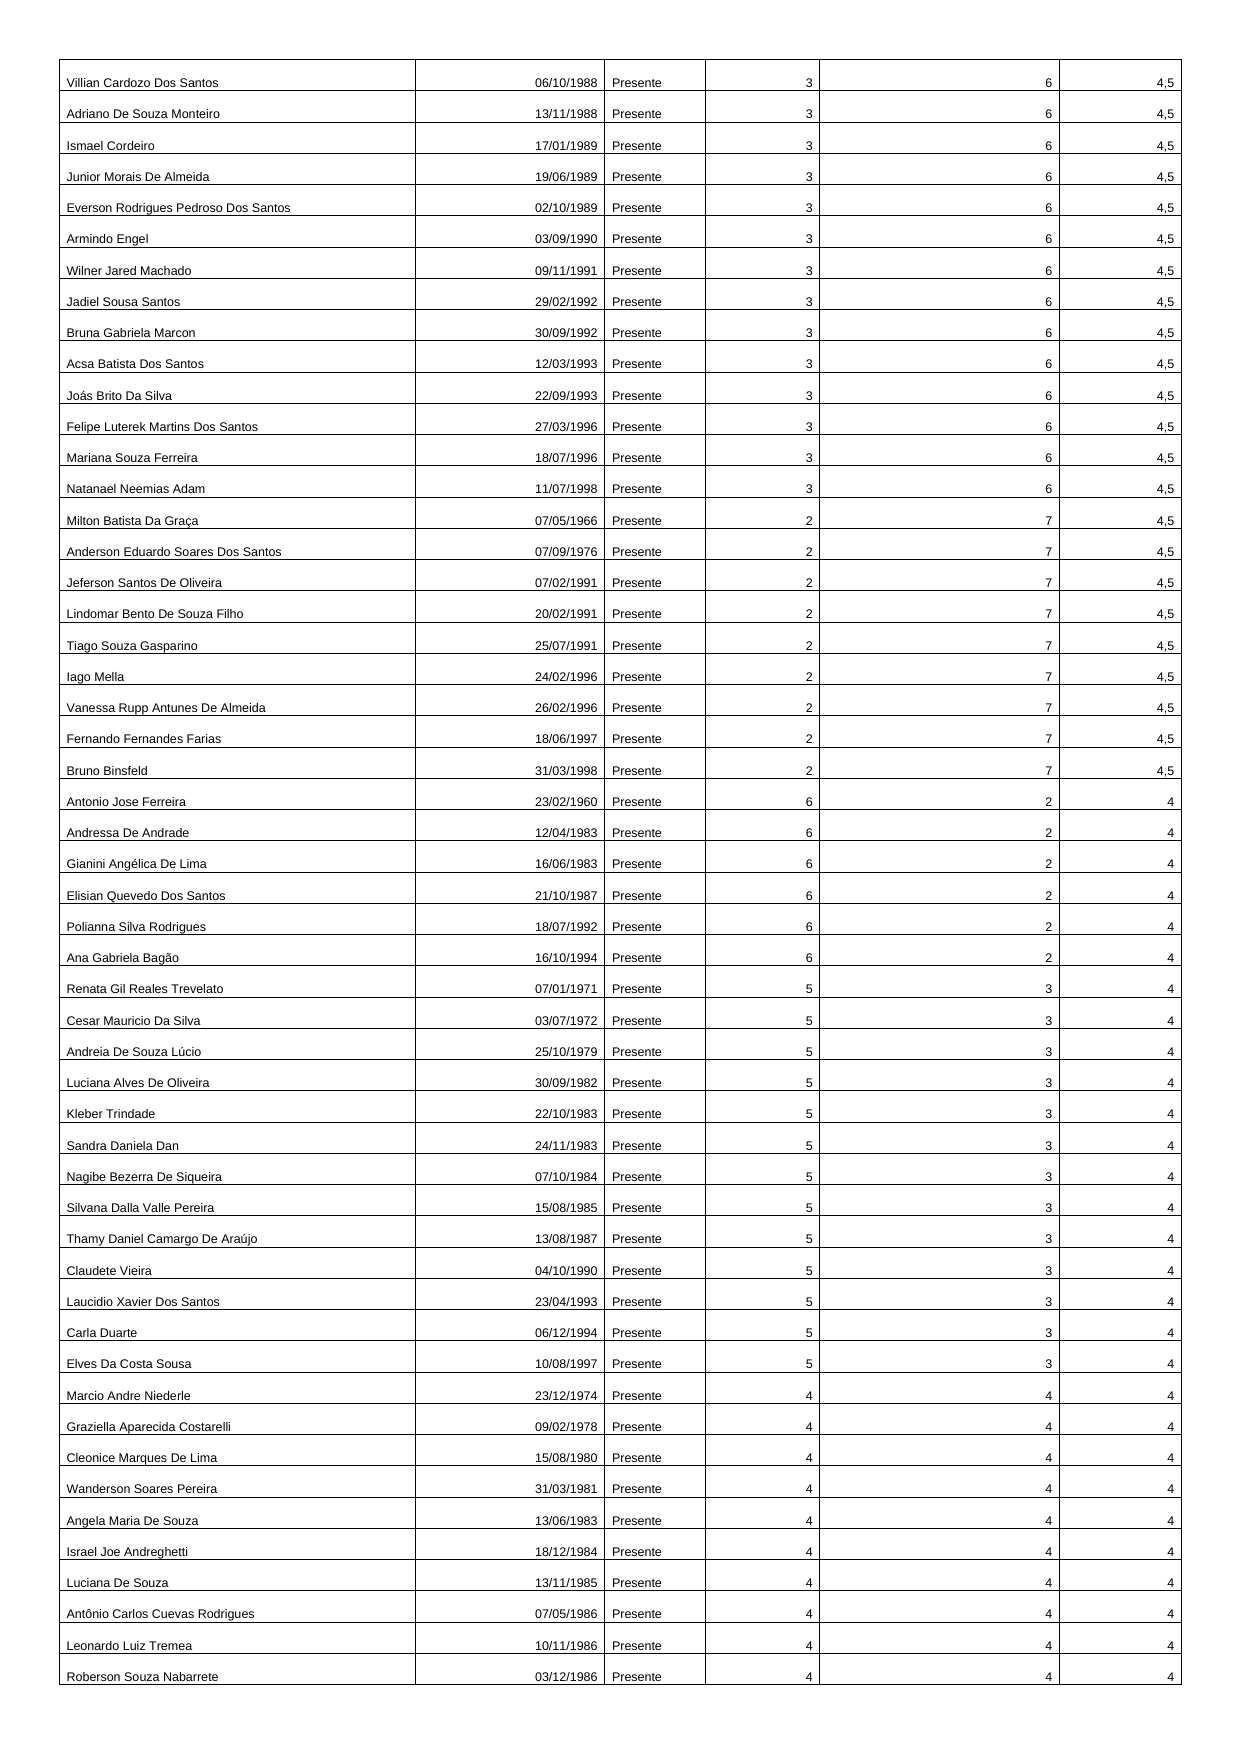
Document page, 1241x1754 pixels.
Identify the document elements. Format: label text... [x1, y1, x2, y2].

table_cell 4,5 [1060, 341, 1181, 372]
table_cell 7 [820, 654, 1059, 684]
table_cell 5 [706, 1279, 819, 1309]
table_cell 16/06/1983 [416, 841, 604, 872]
table_cell 03/07/1972 [416, 998, 604, 1028]
table_cell 4 [820, 1654, 1059, 1684]
table_cell 6 [706, 935, 819, 965]
table_cell 6 [820, 248, 1059, 278]
table_cell 4 [706, 1560, 819, 1590]
table_cell 23/04/1993 [416, 1279, 604, 1309]
table_cell 4,5 [1060, 310, 1181, 340]
table_cell 3 [706, 310, 819, 340]
table_cell Silvana Dalla Valle Pereira [60, 1185, 415, 1215]
table_cell 5 [706, 1185, 819, 1215]
table_cell Presente [605, 1529, 705, 1559]
table_cell 25/10/1979 [416, 1029, 604, 1059]
table_cell Vanessa Rupp Antunes De Almeida [60, 685, 415, 715]
table_cell 4 [706, 1498, 819, 1528]
table_cell Joás Brito Da Silva [60, 373, 415, 403]
table_cell 4 [1060, 1185, 1181, 1215]
table_cell 4 [1060, 1310, 1181, 1340]
table_cell 7 [820, 685, 1059, 715]
table_cell Presente [605, 654, 705, 684]
table_cell Antônio Carlos Cuevas Rodrigues [60, 1591, 415, 1622]
table_cell Cleonice Marques De Lima [60, 1435, 415, 1465]
table_cell 4 [1060, 1123, 1181, 1153]
table_cell 24/02/1996 [416, 654, 604, 684]
table_cell 4,5 [1060, 216, 1181, 247]
table_cell 26/02/1996 [416, 685, 604, 715]
table_cell Junior Morais De Almeida [60, 154, 415, 184]
table_cell Presente [605, 623, 705, 653]
table_cell Everson Rodrigues Pedroso Dos Santos [60, 185, 415, 215]
table_cell 4,5 [1060, 466, 1181, 497]
table_cell 3 [706, 123, 819, 153]
table_cell Presente [605, 1154, 705, 1184]
table_cell Presente [605, 310, 705, 340]
table_cell 7 [820, 716, 1059, 747]
table_cell 4 [820, 1623, 1059, 1653]
table_cell Villian Cardozo Dos Santos [60, 60, 415, 90]
table_cell 4 [1060, 1529, 1181, 1559]
table_cell Nagibe Bezerra De Siqueira [60, 1154, 415, 1184]
table_cell 5 [706, 1216, 819, 1247]
table_cell Presente [605, 154, 705, 184]
table_cell 3 [820, 998, 1059, 1028]
table_cell Presente [605, 1435, 705, 1465]
table_cell 4 [706, 1373, 819, 1403]
table_cell 4 [1060, 1029, 1181, 1059]
table_cell Presente [605, 185, 705, 215]
table_cell Sandra Daniela Dan [60, 1123, 415, 1153]
table_cell Presente [605, 1060, 705, 1090]
table_cell Fernando Fernandes Farias [60, 716, 415, 747]
table_cell 6 [706, 810, 819, 840]
table_cell 4,5 [1060, 685, 1181, 715]
table_cell 10/11/1986 [416, 1623, 604, 1653]
table_cell Carla Duarte [60, 1310, 415, 1340]
table_cell Presente [605, 591, 705, 622]
table_cell 4 [1060, 1654, 1181, 1684]
table_cell 09/11/1991 [416, 248, 604, 278]
table_cell 18/07/1996 [416, 435, 604, 465]
table_cell 21/10/1987 [416, 873, 604, 903]
table_cell 4 [820, 1498, 1059, 1528]
table_cell 4 [706, 1466, 819, 1497]
table_cell 4 [706, 1591, 819, 1622]
table_cell Presente [605, 1560, 705, 1590]
table_cell Natanael Neemias Adam [60, 466, 415, 497]
table_cell 4,5 [1060, 748, 1181, 778]
table_cell 4,5 [1060, 279, 1181, 309]
table_cell 5 [706, 1341, 819, 1372]
table_cell Graziella Aparecida Costarelli [60, 1404, 415, 1434]
table_cell 4 [1060, 779, 1181, 809]
table_cell Presente [605, 1498, 705, 1528]
table_cell 2 [706, 529, 819, 559]
table_cell Kleber Trindade [60, 1091, 415, 1122]
table_cell 6 [706, 841, 819, 872]
table_cell Marcio Andre Niederle [60, 1373, 415, 1403]
table_cell Presente [605, 935, 705, 965]
table_cell 12/04/1983 [416, 810, 604, 840]
table_cell Andressa De Andrade [60, 810, 415, 840]
table_cell 4,5 [1060, 154, 1181, 184]
table_cell Presente [605, 404, 705, 434]
table_cell 02/10/1989 [416, 185, 604, 215]
table_cell 4 [1060, 1060, 1181, 1090]
table_cell Gianini Angélica De Lima [60, 841, 415, 872]
table_cell 3 [706, 91, 819, 122]
table_cell Wanderson Soares Pereira [60, 1466, 415, 1497]
table_cell 17/01/1989 [416, 123, 604, 153]
table_cell Presente [605, 1123, 705, 1153]
table_cell 4 [1060, 810, 1181, 840]
table_cell 30/09/1992 [416, 310, 604, 340]
table_cell 18/06/1997 [416, 716, 604, 747]
table_cell 4,5 [1060, 248, 1181, 278]
table_cell 6 [820, 435, 1059, 465]
table_cell 3 [820, 1091, 1059, 1122]
table_cell Presente [605, 1466, 705, 1497]
table_cell Presente [605, 998, 705, 1028]
table_cell 4 [706, 1435, 819, 1465]
table_cell 4 [706, 1404, 819, 1434]
table_cell 3 [820, 1154, 1059, 1184]
table_cell Presente [605, 466, 705, 497]
table_cell 6 [820, 310, 1059, 340]
table_cell 6 [820, 123, 1059, 153]
table_cell 4,5 [1060, 498, 1181, 528]
table_cell 31/03/1998 [416, 748, 604, 778]
table_cell 4,5 [1060, 623, 1181, 653]
table_cell 3 [706, 154, 819, 184]
table_cell 4 [1060, 1435, 1181, 1465]
table_cell Mariana Souza Ferreira [60, 435, 415, 465]
table_cell Israel Joe Andreghetti [60, 1529, 415, 1559]
table_cell 20/02/1991 [416, 591, 604, 622]
table_cell 06/12/1994 [416, 1310, 604, 1340]
table_cell 15/08/1980 [416, 1435, 604, 1465]
table_cell 07/05/1986 [416, 1591, 604, 1622]
table_cell Presente [605, 841, 705, 872]
table_cell Milton Batista Da Graça [60, 498, 415, 528]
table_cell Presente [605, 1591, 705, 1622]
table_cell 4,5 [1060, 185, 1181, 215]
table_cell Luciana De Souza [60, 1560, 415, 1590]
table_cell 4 [1060, 1498, 1181, 1528]
table_cell Presente [605, 1029, 705, 1059]
table_cell 3 [820, 1029, 1059, 1059]
table_cell 2 [820, 841, 1059, 872]
table_cell 2 [706, 560, 819, 590]
table_cell Presente [605, 1279, 705, 1309]
table_cell 4 [820, 1466, 1059, 1497]
table_cell Polianna Silva Rodrigues [60, 904, 415, 934]
table_cell Acsa Batista Dos Santos [60, 341, 415, 372]
table_cell Presente [605, 248, 705, 278]
table_cell 2 [706, 591, 819, 622]
table_cell Presente [605, 716, 705, 747]
table_cell 18/12/1984 [416, 1529, 604, 1559]
table_cell 4,5 [1060, 591, 1181, 622]
table_cell 4 [1060, 935, 1181, 965]
table_cell 2 [706, 748, 819, 778]
table_cell 4 [1060, 1341, 1181, 1372]
table_cell 6 [706, 873, 819, 903]
table_cell 13/11/1985 [416, 1560, 604, 1590]
table_cell 22/09/1993 [416, 373, 604, 403]
table_cell 3 [706, 404, 819, 434]
table_cell 5 [706, 1154, 819, 1184]
table_cell Presente [605, 904, 705, 934]
table_cell 3 [820, 1185, 1059, 1215]
table_cell 13/08/1987 [416, 1216, 604, 1247]
table_cell 16/10/1994 [416, 935, 604, 965]
table_cell 5 [706, 966, 819, 997]
table_cell Luciana Alves De Oliveira [60, 1060, 415, 1090]
table_cell 3 [706, 248, 819, 278]
table_cell 7 [820, 498, 1059, 528]
table_cell 5 [706, 1248, 819, 1278]
table_cell 4,5 [1060, 404, 1181, 434]
table_cell 4 [820, 1435, 1059, 1465]
table_cell 3 [820, 1279, 1059, 1309]
table_cell 3 [706, 185, 819, 215]
table_cell 4 [706, 1654, 819, 1684]
table_cell Cesar Mauricio Da Silva [60, 998, 415, 1028]
table_cell Lindomar Bento De Souza Filho [60, 591, 415, 622]
table_cell Antonio Jose Ferreira [60, 779, 415, 809]
table_cell 3 [706, 279, 819, 309]
table_cell 4,5 [1060, 123, 1181, 153]
table_cell Ismael Cordeiro [60, 123, 415, 153]
table_cell 4 [1060, 904, 1181, 934]
table_cell 4 [820, 1560, 1059, 1590]
table_cell 4 [1060, 1248, 1181, 1278]
table_cell 24/11/1983 [416, 1123, 604, 1153]
table_cell Presente [605, 779, 705, 809]
table_cell 4,5 [1060, 529, 1181, 559]
table_cell 4 [820, 1591, 1059, 1622]
table_cell Leonardo Luiz Tremea [60, 1623, 415, 1653]
table_cell Presente [605, 1091, 705, 1122]
table_cell 5 [706, 1029, 819, 1059]
table_cell 3 [706, 341, 819, 372]
table_cell 2 [706, 623, 819, 653]
table_cell Presente [605, 373, 705, 403]
table_cell 4 [1060, 1154, 1181, 1184]
table_cell 07/10/1984 [416, 1154, 604, 1184]
table_cell 22/10/1983 [416, 1091, 604, 1122]
table_cell Roberson Souza Nabarrete [60, 1654, 415, 1684]
table_cell 4 [1060, 1373, 1181, 1403]
table_cell Presente [605, 966, 705, 997]
table_cell 4 [1060, 1216, 1181, 1247]
table_cell 6 [706, 904, 819, 934]
table_cell 18/07/1992 [416, 904, 604, 934]
table_cell Tiago Souza Gasparino [60, 623, 415, 653]
table_cell 6 [820, 185, 1059, 215]
table_cell 5 [706, 998, 819, 1028]
table_cell 4 [1060, 1591, 1181, 1622]
table_cell 2 [820, 779, 1059, 809]
table_cell Claudete Vieira [60, 1248, 415, 1278]
table_cell 3 [820, 1248, 1059, 1278]
table_cell Presente [605, 1373, 705, 1403]
table_cell 4,5 [1060, 654, 1181, 684]
table_cell Anderson Eduardo Soares Dos Santos [60, 529, 415, 559]
table_cell 3 [820, 1341, 1059, 1372]
table_cell Bruno Binsfeld [60, 748, 415, 778]
table_cell 09/02/1978 [416, 1404, 604, 1434]
table_cell 29/02/1992 [416, 279, 604, 309]
table_cell 4 [706, 1529, 819, 1559]
table_cell 5 [706, 1123, 819, 1153]
table_cell 7 [820, 560, 1059, 590]
table_cell Ana Gabriela Bagão [60, 935, 415, 965]
table_cell Iago Mella [60, 654, 415, 684]
table_cell 2 [706, 716, 819, 747]
table_cell Presente [605, 60, 705, 90]
table_cell 4 [1060, 1623, 1181, 1653]
table_cell 2 [820, 904, 1059, 934]
table_cell Presente [605, 685, 705, 715]
table_cell Presente [605, 435, 705, 465]
table_cell 2 [820, 935, 1059, 965]
table_cell Thamy Daniel Camargo De Araújo [60, 1216, 415, 1247]
table_cell Presente [605, 1310, 705, 1340]
table_cell 03/12/1986 [416, 1654, 604, 1684]
table_cell 6 [820, 341, 1059, 372]
table_cell 4 [1060, 1560, 1181, 1590]
table_cell 3 [706, 60, 819, 90]
table_cell 4 [820, 1529, 1059, 1559]
table_cell Presente [605, 748, 705, 778]
table_cell 6 [820, 466, 1059, 497]
table_cell Jadiel Sousa Santos [60, 279, 415, 309]
table_cell 07/02/1991 [416, 560, 604, 590]
table_cell 6 [706, 779, 819, 809]
table_cell 6 [820, 373, 1059, 403]
table_cell 5 [706, 1310, 819, 1340]
table_cell 2 [820, 873, 1059, 903]
table_cell Angela Maria De Souza [60, 1498, 415, 1528]
table_cell 2 [820, 810, 1059, 840]
table_cell 2 [706, 654, 819, 684]
table_cell 4 [1060, 873, 1181, 903]
table_cell 4 [1060, 1091, 1181, 1122]
table_cell Laucidio Xavier Dos Santos [60, 1279, 415, 1309]
table_cell 31/03/1981 [416, 1466, 604, 1497]
table_cell 12/03/1993 [416, 341, 604, 372]
table_cell 4 [1060, 998, 1181, 1028]
table_cell 03/09/1990 [416, 216, 604, 247]
table_cell Wilner Jared Machado [60, 248, 415, 278]
table_cell 3 [706, 435, 819, 465]
table_cell 6 [820, 60, 1059, 90]
table_cell 7 [820, 591, 1059, 622]
table_cell 04/10/1990 [416, 1248, 604, 1278]
table_cell 4 [1060, 966, 1181, 997]
table_cell 4,5 [1060, 91, 1181, 122]
table_cell 6 [820, 91, 1059, 122]
table_cell Presente [605, 216, 705, 247]
table_cell 3 [706, 216, 819, 247]
table_cell 25/07/1991 [416, 623, 604, 653]
table_cell Presente [605, 1623, 705, 1653]
table_cell 2 [706, 685, 819, 715]
table_cell 07/01/1971 [416, 966, 604, 997]
table_cell 23/02/1960 [416, 779, 604, 809]
table_cell 3 [820, 966, 1059, 997]
table_cell Renata Gil Reales Trevelato [60, 966, 415, 997]
table_cell Presente [605, 123, 705, 153]
table_cell Presente [605, 341, 705, 372]
table_cell 07/09/1976 [416, 529, 604, 559]
table_cell 15/08/1985 [416, 1185, 604, 1215]
table_cell 4,5 [1060, 435, 1181, 465]
table_cell 4,5 [1060, 560, 1181, 590]
table_cell 7 [820, 529, 1059, 559]
table_cell Felipe Luterek Martins Dos Santos [60, 404, 415, 434]
table_cell Presente [605, 498, 705, 528]
table_cell 6 [820, 154, 1059, 184]
table_cell 4 [820, 1373, 1059, 1403]
table_cell 4 [820, 1404, 1059, 1434]
table_cell 4 [1060, 1279, 1181, 1309]
table_cell 5 [706, 1060, 819, 1090]
table_cell Presente [605, 873, 705, 903]
table_cell Jeferson Santos De Oliveira [60, 560, 415, 590]
table_cell Elisian Quevedo Dos Santos [60, 873, 415, 903]
table_cell 4,5 [1060, 373, 1181, 403]
table_cell Adriano De Souza Monteiro [60, 91, 415, 122]
table_cell Andreia De Souza Lúcio [60, 1029, 415, 1059]
table_cell 5 [706, 1091, 819, 1122]
table_cell 19/06/1989 [416, 154, 604, 184]
table_cell 4 [1060, 1404, 1181, 1434]
table_cell 7 [820, 623, 1059, 653]
table_cell Presente [605, 91, 705, 122]
table_cell 6 [820, 404, 1059, 434]
table_cell Presente [605, 810, 705, 840]
table_cell 2 [706, 498, 819, 528]
table_cell 3 [820, 1310, 1059, 1340]
table_cell 6 [820, 279, 1059, 309]
table_cell Presente [605, 560, 705, 590]
table_cell Presente [605, 1404, 705, 1434]
table_cell Presente [605, 1216, 705, 1247]
table_cell Presente [605, 1341, 705, 1372]
table_cell 11/07/1998 [416, 466, 604, 497]
table_cell 4,5 [1060, 60, 1181, 90]
table_cell Presente [605, 1248, 705, 1278]
table_cell Presente [605, 1185, 705, 1215]
table_cell Bruna Gabriela Marcon [60, 310, 415, 340]
table_cell 4 [706, 1623, 819, 1653]
table_cell 3 [706, 373, 819, 403]
table_cell Elves Da Costa Sousa [60, 1341, 415, 1372]
table_cell 10/08/1997 [416, 1341, 604, 1372]
table_cell 06/10/1988 [416, 60, 604, 90]
table_cell Presente [605, 1654, 705, 1684]
table_cell 3 [820, 1060, 1059, 1090]
table_cell 30/09/1982 [416, 1060, 604, 1090]
table_cell 6 [820, 216, 1059, 247]
table_cell 23/12/1974 [416, 1373, 604, 1403]
table_cell 4 [1060, 841, 1181, 872]
table_cell 4,5 [1060, 716, 1181, 747]
table_cell 13/11/1988 [416, 91, 604, 122]
table_cell 3 [820, 1123, 1059, 1153]
table_cell Presente [605, 279, 705, 309]
table_cell Presente [605, 529, 705, 559]
table_cell 13/06/1983 [416, 1498, 604, 1528]
table_cell 7 [820, 748, 1059, 778]
table_cell 3 [820, 1216, 1059, 1247]
table_cell 07/05/1966 [416, 498, 604, 528]
table_cell 27/03/1996 [416, 404, 604, 434]
table_cell 4 [1060, 1466, 1181, 1497]
table_cell 3 [706, 466, 819, 497]
table_cell Armindo Engel [60, 216, 415, 247]
